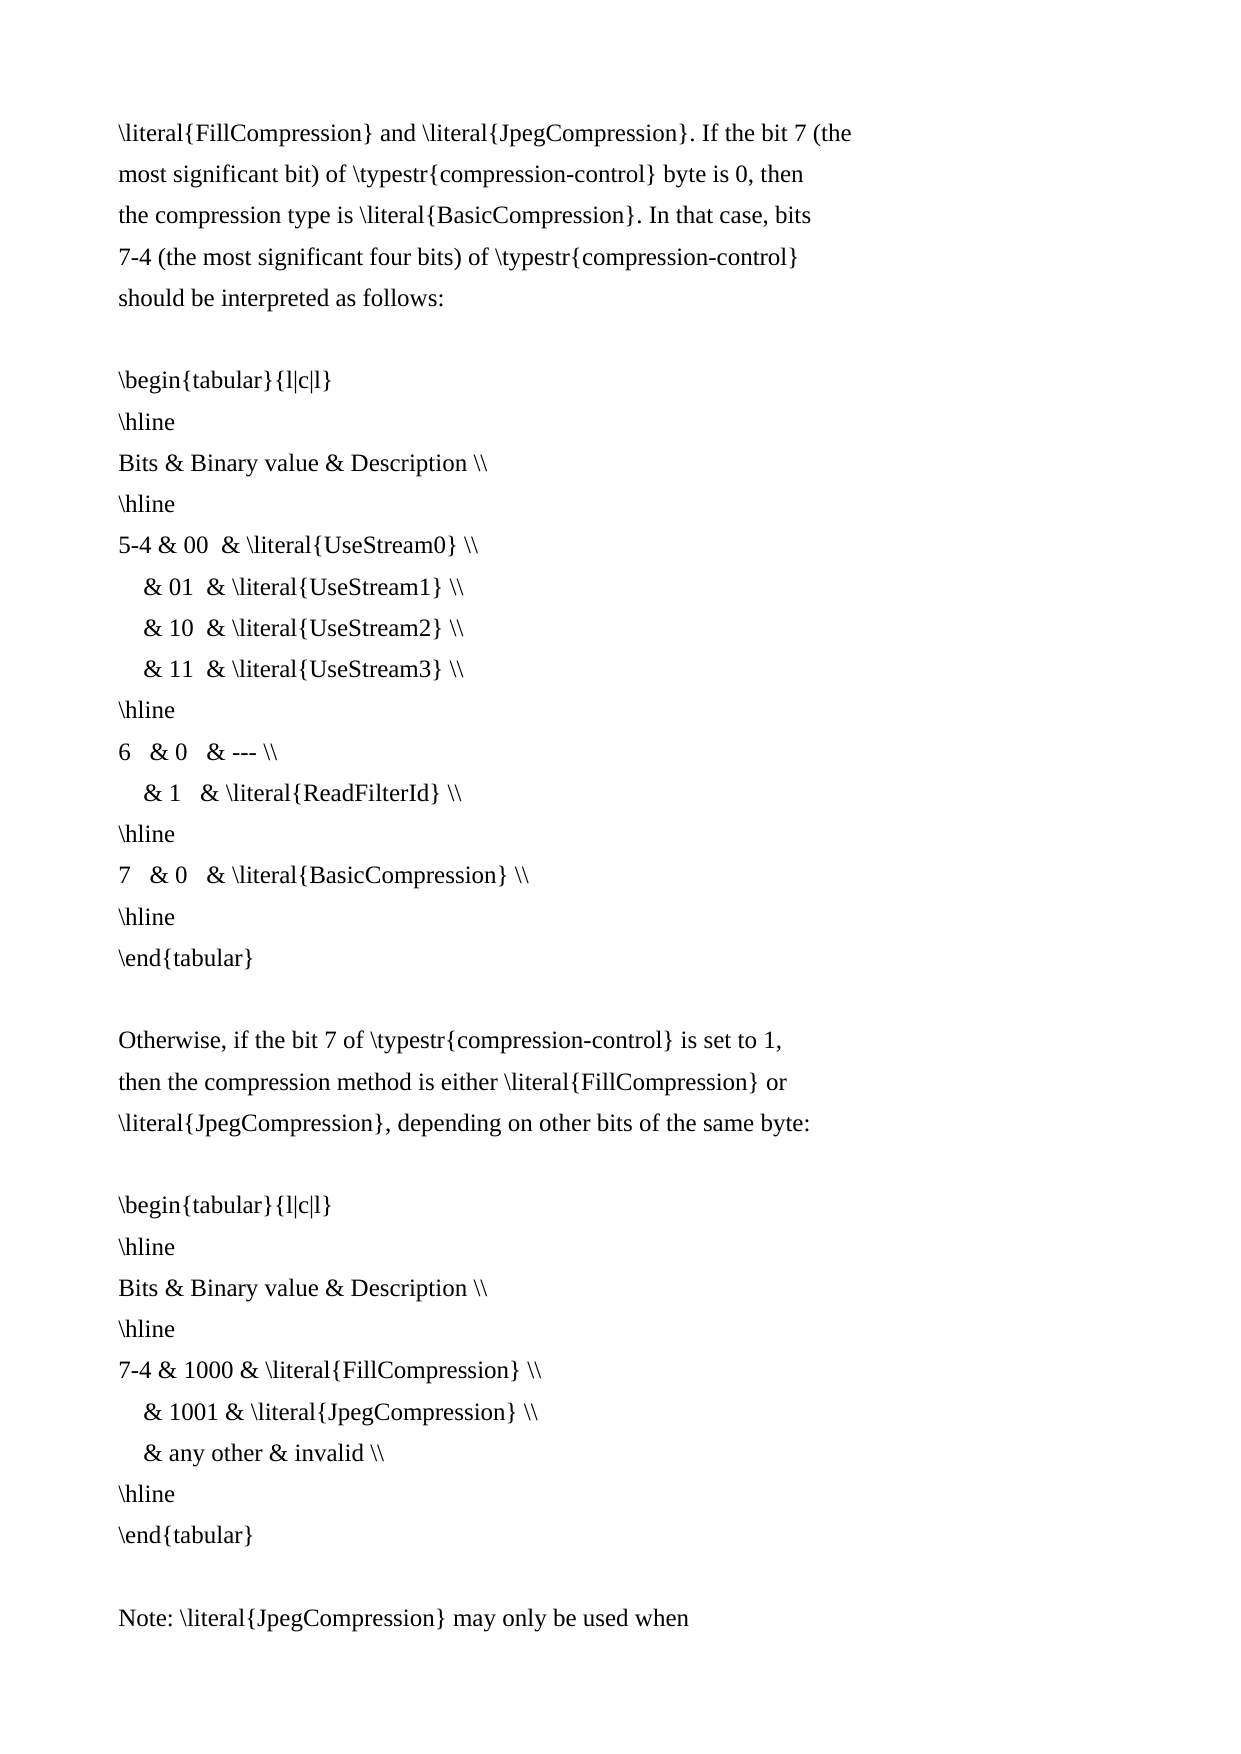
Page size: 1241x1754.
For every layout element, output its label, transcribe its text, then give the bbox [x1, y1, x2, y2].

text & 1001 & \literal{JpegCompression} \\ [118, 1397, 1122, 1426]
text should be interpreted as follows: [118, 283, 1122, 312]
text \begin{tabular}{l|c|l} [118, 366, 1122, 394]
text Bits & Binary value & Description \\ [118, 448, 1122, 477]
text & any other & invalid \\ [118, 1438, 1122, 1467]
text & 10 & \literal{UseStream2} \\ [118, 613, 1122, 642]
text the compression type is \literal{BasicCompression}. In that case, bits [118, 201, 1122, 229]
text \end{tabular} [118, 1521, 1122, 1549]
text 7-4 (the most significant four bits) of \typestr{compression-control} [118, 242, 1122, 271]
text Otherwise, if the bit 7 of \typestr{compression-control} is set to 1, [118, 1026, 1122, 1054]
text 7-4 & 1000 & \literal{FillCompression} \\ [118, 1356, 1122, 1384]
text 5-4 & 00 & \literal{UseStream0} \\ [118, 531, 1122, 559]
text \end{tabular} [118, 943, 1122, 972]
text \hline [118, 902, 1122, 931]
text \begin{tabular}{l|c|l} [118, 1191, 1122, 1219]
text & 01 & \literal{UseStream1} \\ [118, 572, 1122, 601]
text & 11 & \literal{UseStream3} \\ [118, 654, 1122, 683]
text 7 & 0 & \literal{BasicCompression} \\ [118, 861, 1122, 889]
text \hline [118, 696, 1122, 724]
text \hline [118, 1232, 1122, 1261]
text & 1 & \literal{ReadFilterId} \\ [118, 778, 1122, 807]
text most significant bit) of \typestr{compression-control} byte is 0, then [118, 159, 1122, 188]
text \hline [118, 819, 1122, 848]
text \hline [118, 489, 1122, 518]
text \literal{FillCompression} and \literal{JpegCompression}. If the bit 7 (the [118, 118, 1122, 147]
text then the compression method is either \literal{FillCompression} or [118, 1067, 1122, 1096]
text Note: \literal{JpegCompression} may only be used when [118, 1603, 1122, 1632]
text \literal{JpegCompression}, depending on other bits of the same byte: [118, 1108, 1122, 1137]
text \hline [118, 1314, 1122, 1343]
text Bits & Binary value & Description \\ [118, 1273, 1122, 1302]
text \hline [118, 1479, 1122, 1508]
text 6 & 0 & --- \\ [118, 737, 1122, 766]
text \hline [118, 407, 1122, 436]
